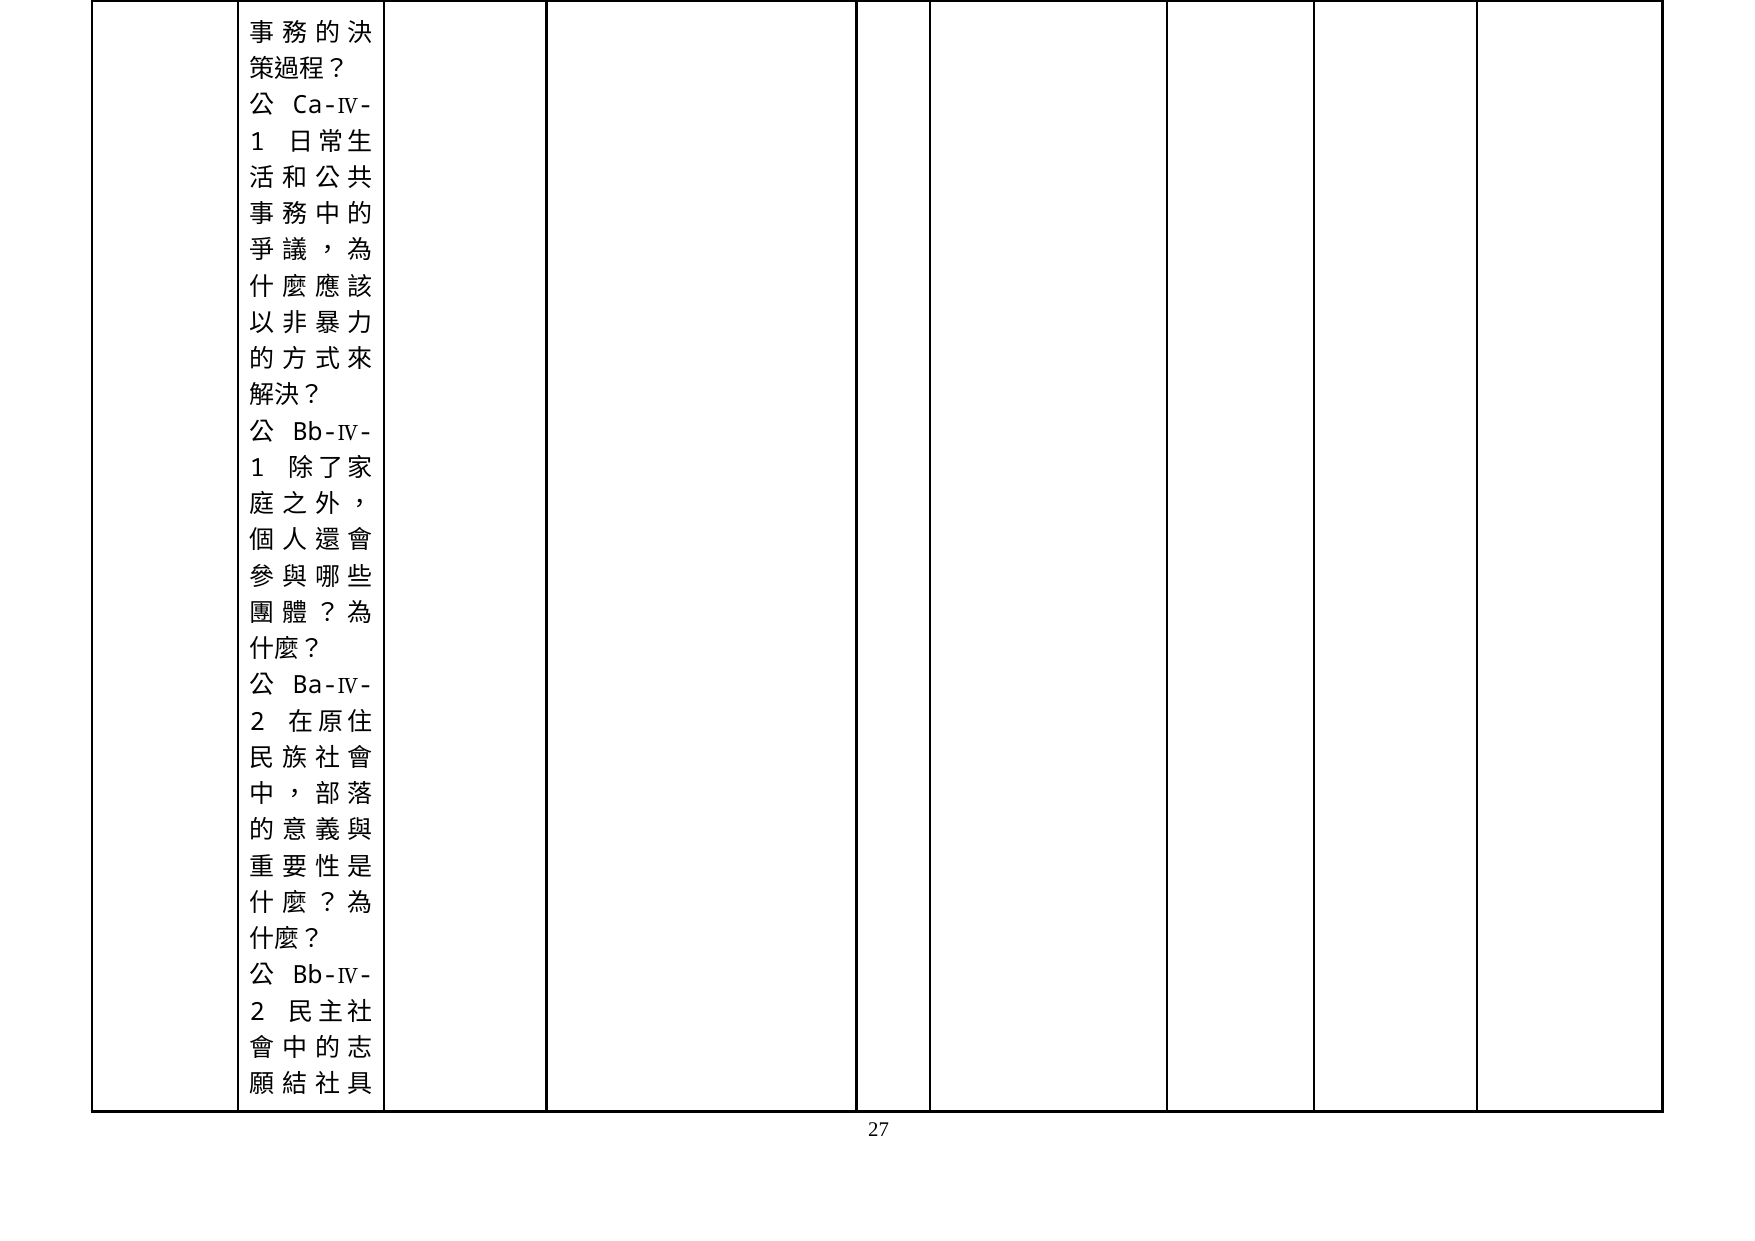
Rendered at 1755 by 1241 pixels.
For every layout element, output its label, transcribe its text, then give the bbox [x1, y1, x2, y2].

table_cell [93, 2, 237, 1110]
table_cell [858, 2, 929, 1110]
table_cell [1315, 2, 1476, 1110]
table_cell [548, 2, 855, 1110]
table_cell [385, 2, 545, 1110]
table_cell 事務的決策過程？ 公Ca-Ⅳ-1 日常生活和公共事務中的爭議，為什麼應該以非暴力的方式來解決？ 公Bb-Ⅳ-1 除了家庭之外，個人還會參與哪些團體？為什麼？ 公Ba-Ⅳ-2 在原住民族社會中，部落的意義與重要性是什麼？為什麼？ 公Bb-Ⅳ-2 民主社會中的志願結社具 [239, 2, 383, 1110]
table_cell [1478, 2, 1661, 1110]
table_cell [1168, 2, 1313, 1110]
table_cell [931, 2, 1166, 1110]
